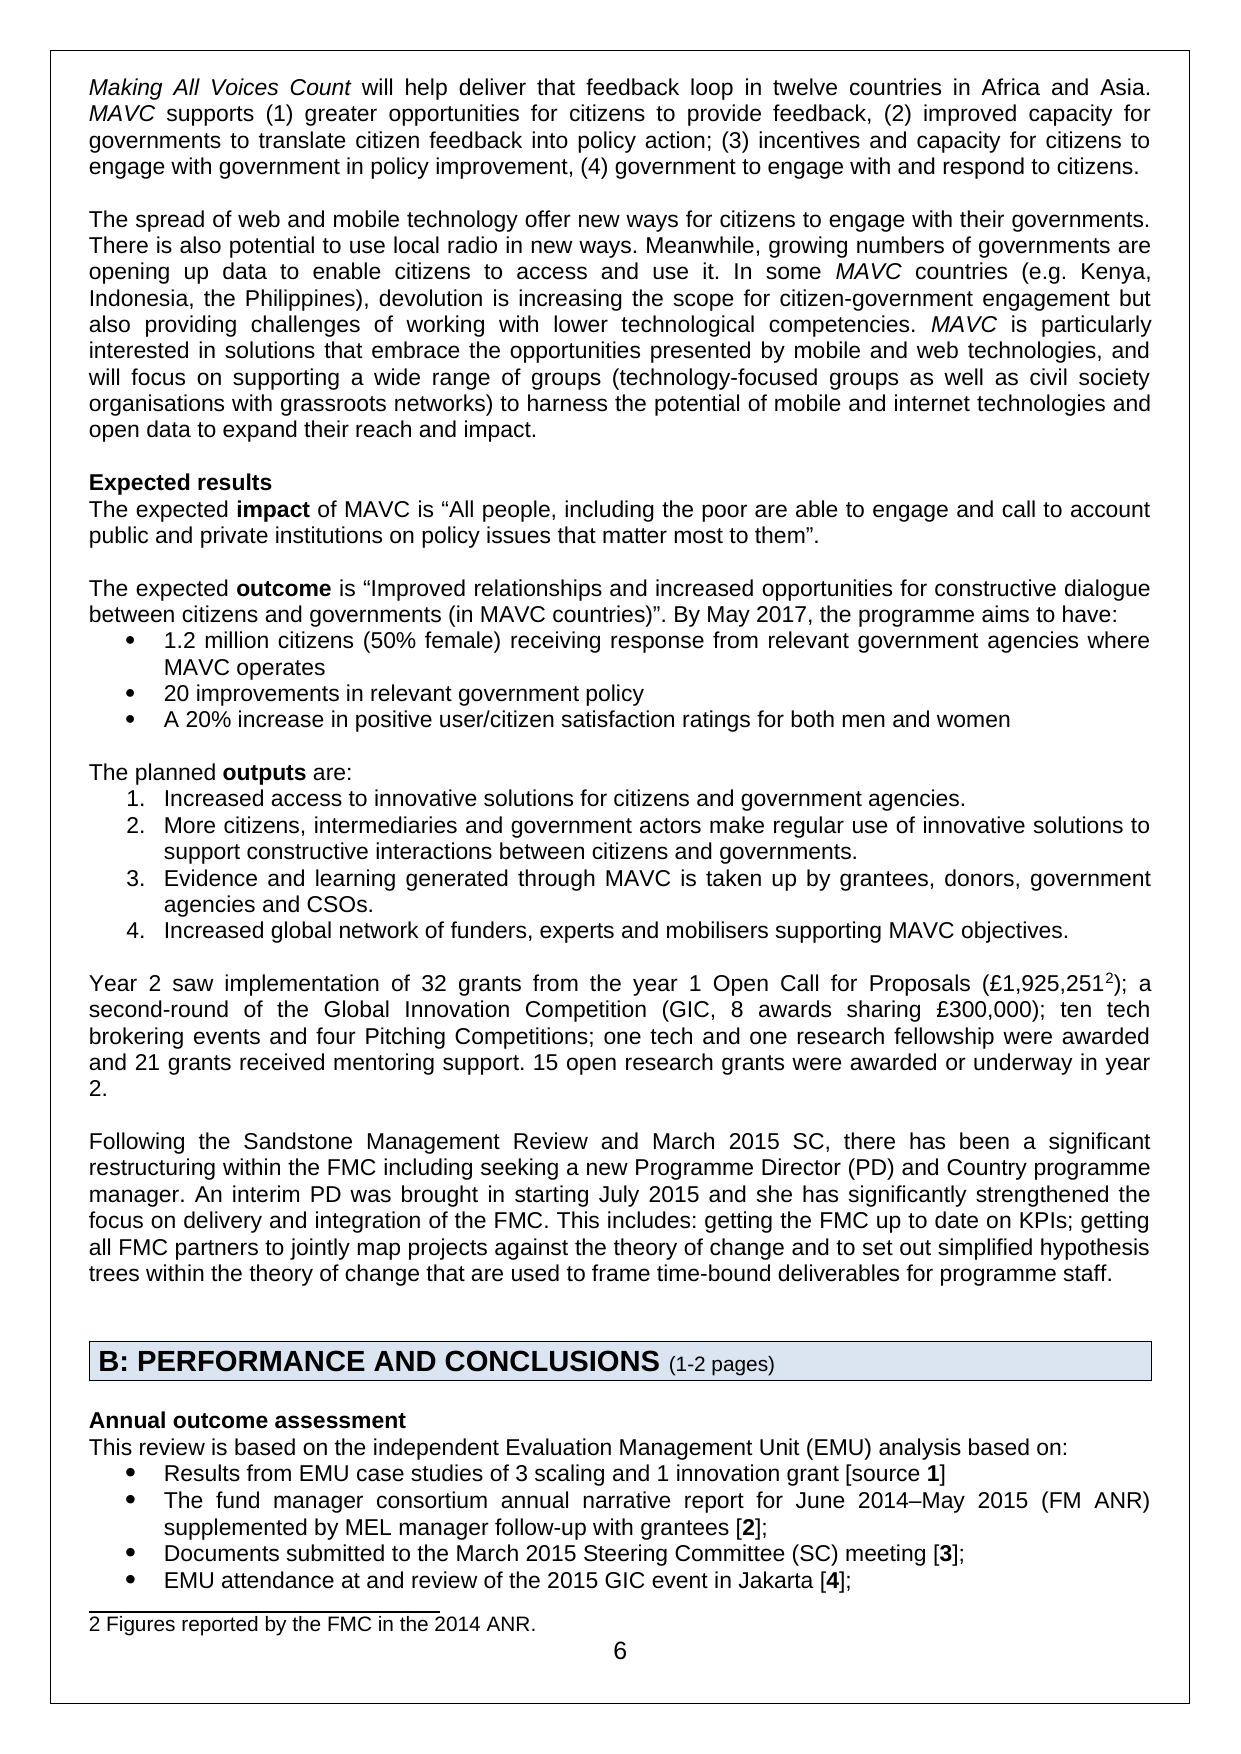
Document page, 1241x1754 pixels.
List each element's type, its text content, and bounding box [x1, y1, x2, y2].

list 20 improvements in relevant government policy [126, 680, 1152, 706]
text The expected impact of MAVC is “All people, including the poor are able to engage and call to account public and private institutions on policy issues that matter most to them”. [89, 496, 1152, 548]
list Increased global network of funders, experts and mobilisers supporting MAVC objectives. [126, 917, 1152, 943]
list EMU attendance at and review of the 2015 GIC event in Jakarta [4]; [126, 1567, 1152, 1594]
text The spread of web and mobile technology offer new ways for citizens to engage with their governments. There is also potential to use local radio in new ways. Meanwhile, growing numbers of governments are opening up data to enable citizens to access and use it. In some MAVC countries (e.g. Kenya, Indonesia, the Philippines), devolution is increasing the scope for citizen-government engagement but also providing challenges of working with lower technological competencies. MAVC is particularly interested in solutions that embrace the opportunities presented by mobile and web technologies, and will focus on supporting a wide range of groups (technology-focused groups as well as civil society organisations with grassroots networks) to harness the potential of mobile and internet technologies and open data to expand their reach and impact. [89, 206, 1152, 443]
text Making All Voices Count will help deliver that feedback loop in twelve countries in Africa and Asia. MAVC supports (1) greater opportunities for citizens to provide feedback, (2) improved capacity for governments to translate citizen feedback into policy action; (3) incentives and capacity for citizens to engage with government in policy improvement, (4) government to engage with and respond to citizens. [89, 74, 1152, 179]
subtitle B: PERFORMANCE AND CONCLUSIONS (1-2 pages) [90, 1342, 1151, 1380]
list The fund manager consortium annual narrative report for June 2014–May 2015 (FM ANR) supplemented by MEL manager follow-up with grantees [2]; [126, 1487, 1152, 1540]
list Increased access to innovative solutions for citizens and government agencies. [126, 785, 1152, 812]
list Evidence and learning generated through MAVC is taken up by grantees, donors, government agencies and CSOs. [126, 864, 1152, 917]
list Results from EMU case studies of 3 scaling and 1 innovation grant [source 1] [126, 1460, 1152, 1487]
list Documents submitted to the March 2015 Steering Committee (SC) meeting [3]; [126, 1540, 1152, 1567]
text Year 2 saw implementation of 32 grants from the year 1 Open Call for Proposals (£1,925,251); a second-round of the Global Innovation Competition (GIC, 8 awards sharing £300,000); ten tech brokering events and four Pitching Competitions; one tech and one research fellowship were awarded and 21 grants received mentoring support. 15 open research grants were awarded or underway in year 2. [89, 970, 1152, 1102]
list 1.2 million citizens (50% female) receiving response from relevant government agencies where MAVC operates [126, 627, 1152, 680]
list More citizens, intermediaries and government actors make regular use of innovative solutions to support constructive interactions between citizens and governments. [126, 812, 1152, 864]
text The expected outcome is “Improved relationships and increased opportunities for constructive dialogue between citizens and governments (in MAVC countries)”. By May 2017, the programme aims to have: [89, 574, 1152, 627]
text The planned outputs are: [89, 759, 1152, 785]
list A 20% increase in positive user/citizen satisfaction ratings for both men and women [126, 706, 1152, 733]
text Figures reported by the FMC in the 2014 ANR. [89, 1612, 1152, 1636]
text Expected results [89, 469, 1152, 496]
text Following the Sandstone Management Review and March 2015 SC, there has been a significant restructuring within the FMC including seeking a new Programme Director (PD) and Country programme manager. An interim PD was brought in starting July 2015 and she has significantly strengthened the focus on delivery and integration of the FMC. This includes: getting the FMC up to date on KPIs; getting all FMC partners to jointly map projects against the theory of change and to set out simplified hypothesis trees within the theory of change that are used to frame time-bound deliverables for programme staff. [89, 1128, 1152, 1286]
text Annual outcome assessment [89, 1407, 1152, 1434]
text This review is based on the independent Evaluation Management Unit (EMU) analysis based on: [89, 1434, 1152, 1460]
